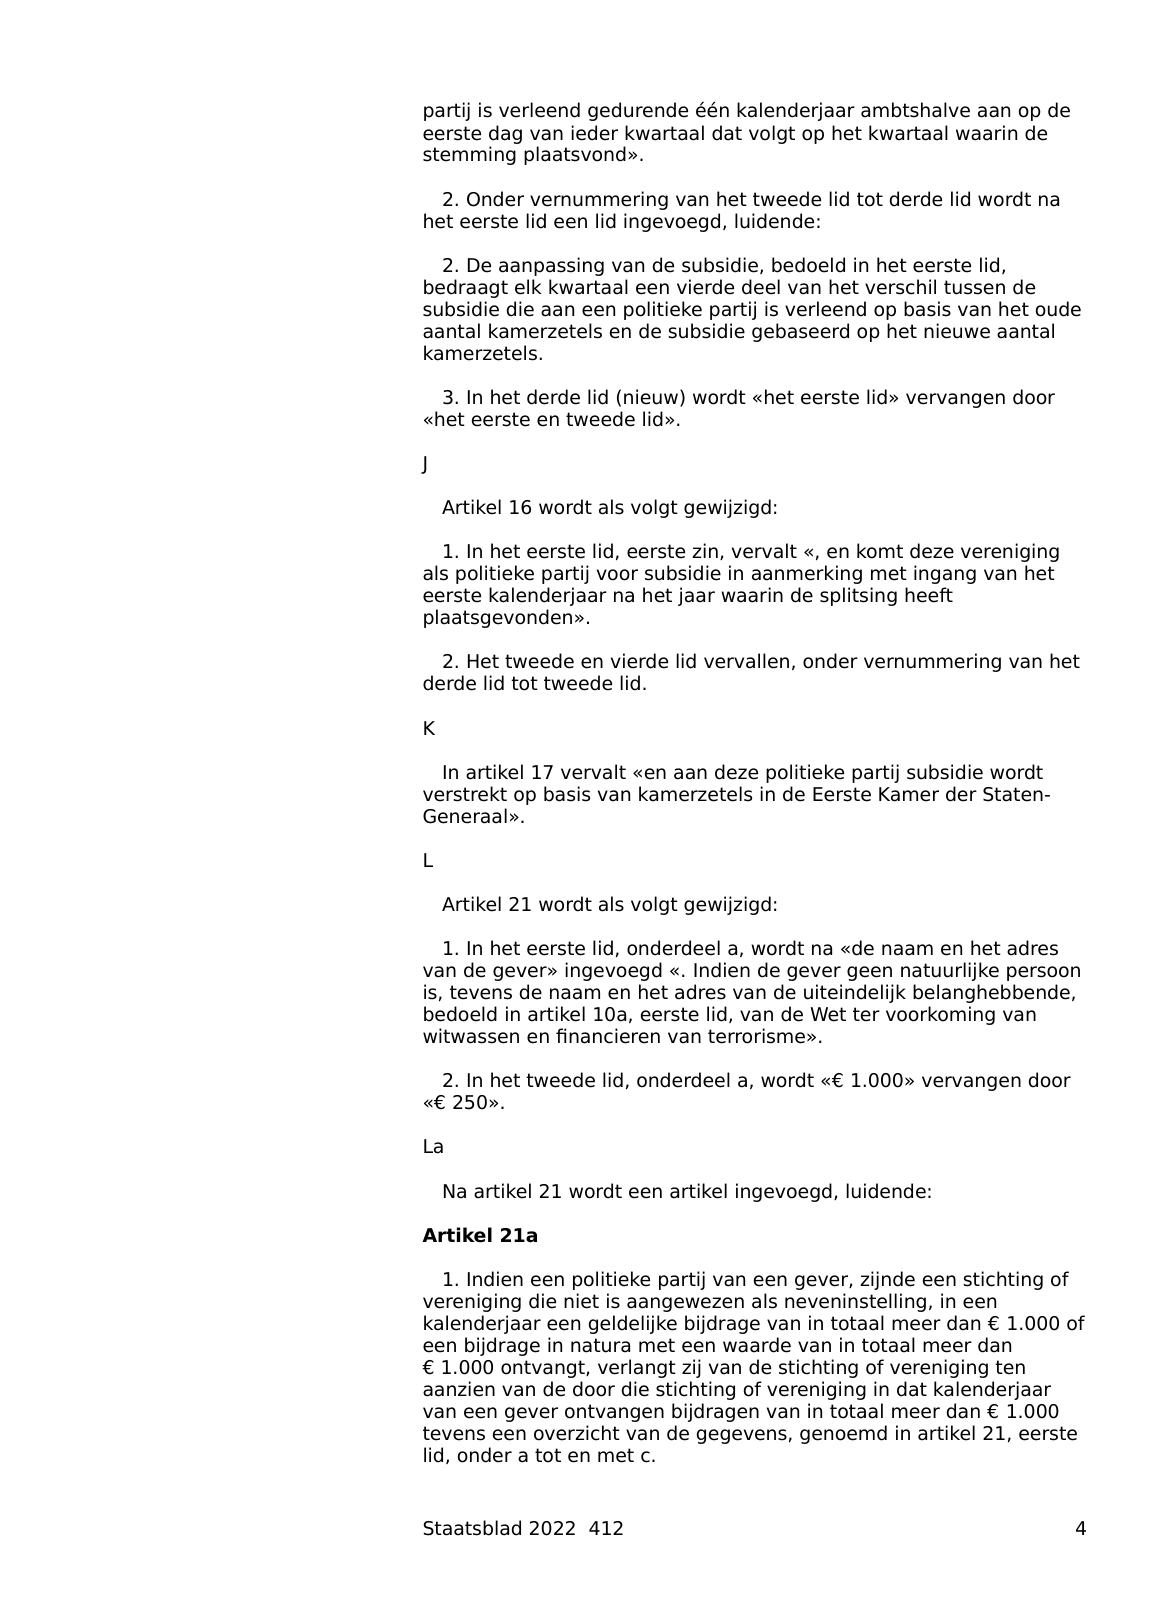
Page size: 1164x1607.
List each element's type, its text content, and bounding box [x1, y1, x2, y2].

text 2. Het tweede en vierde lid vervallen, onder vernummering van het derde lid tot tweede lid. [422, 651, 1087, 695]
text 1. In het eerste lid, eerste zin, vervalt «, en komt deze vereniging als politieke partij voor subsidie in aanmerking met ingang van het eerste kalenderjaar na het jaar waarin de splitsing heeft plaatsgevonden». [422, 541, 1087, 629]
text 1. Indien een politieke partij van een gever, zijnde een stichting of vereniging die niet is aangewezen als neveninstelling, in een kalenderjaar een geldelijke bijdrage van in totaal meer dan € 1.000 of een bijdrage in natura met een waarde van in totaal meer dan € 1.000 ontvangt, verlangt zij van de stichting of vereniging ten aanzien van de door die stichting of vereniging in dat kalenderjaar van een gever ontvangen bijdragen van in totaal meer dan € 1.000 tevens een overzicht van de gegevens, genoemd in artikel 21, eerste lid, onder a tot en met c. [422, 1269, 1087, 1467]
subtitle Artikel 21a [422, 1225, 1087, 1247]
text 1. In het eerste lid, onderdeel a, wordt na «de naam en het adres van de gever» ingevoegd «. Indien de gever geen natuurlijke persoon is, tevens de naam en het adres van de uiteindelijk belanghebbende, bedoeld in artikel 10a, eerste lid, van de Wet ter voorkoming van witwassen en financieren van terrorisme». [422, 938, 1087, 1048]
text partij is verleend gedurende één kalenderjaar ambtshalve aan op de eerste dag van ieder kwartaal dat volgt op het kwartaal waarin de stemming plaatsvond». [422, 100, 1087, 166]
text Artikel 21 wordt als volgt gewijzigd: [422, 894, 1087, 916]
text 3. In het derde lid (nieuw) wordt «het eerste lid» vervangen door «het eerste en tweede lid». [422, 387, 1087, 431]
text J [422, 453, 1087, 475]
text 2. Onder vernummering van het tweede lid tot derde lid wordt na het eerste lid een lid ingevoegd, luidende: [422, 188, 1087, 232]
text La [422, 1136, 1087, 1158]
text In artikel 17 vervalt «en aan deze politieke partij subsidie wordt verstrekt op basis van kamerzetels in de Eerste Kamer der Staten-Generaal». [422, 762, 1087, 828]
text Na artikel 21 wordt een artikel ingevoegd, luidende: [422, 1181, 1087, 1202]
text 2. In het tweede lid, onderdeel a, wordt «€ 1.000» vervangen door «€ 250». [422, 1070, 1087, 1114]
text L [422, 850, 1087, 872]
text Artikel 16 wordt als volgt gewijzigd: [422, 497, 1087, 519]
text K [422, 717, 1087, 739]
text 2. De aanpassing van de subsidie, bedoeld in het eerste lid, bedraagt elk kwartaal een vierde deel van het verschil tussen de subsidie die aan een politieke partij is verleend op basis van het oude aantal kamerzetels en de subsidie gebaseerd op het nieuwe aantal kamerzetels. [422, 255, 1087, 364]
